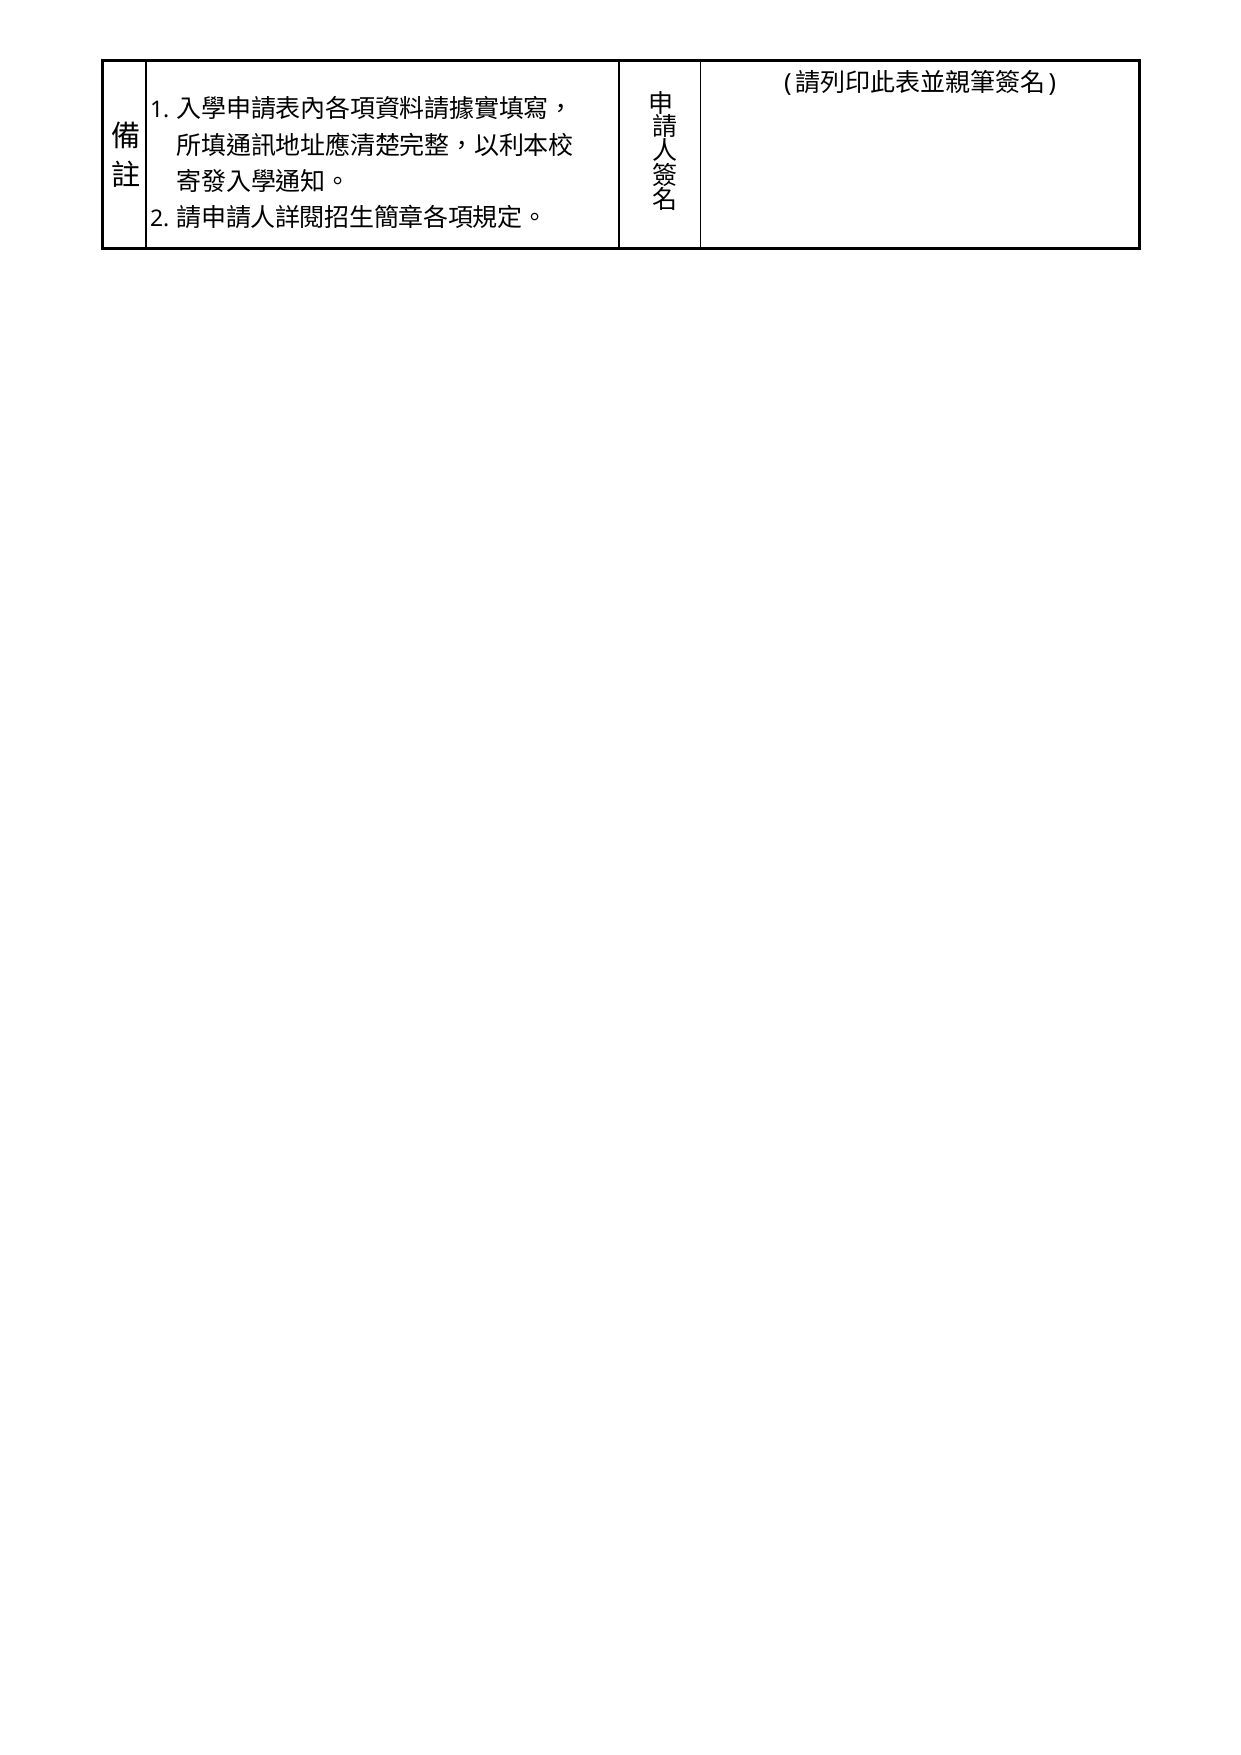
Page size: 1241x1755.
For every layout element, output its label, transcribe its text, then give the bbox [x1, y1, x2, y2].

table_cell (請列印此表並親筆簽名) [701, 62, 1138, 247]
table_cell 入學申請表內各項資料請據實填寫， 所填通訊地址應清楚完整，以利本校 寄發入學通知。 請申請人詳閱招生簡章各項規定。 [147, 62, 618, 247]
table_cell 申請人簽名 [620, 62, 700, 247]
table_cell 備註 [104, 62, 145, 247]
